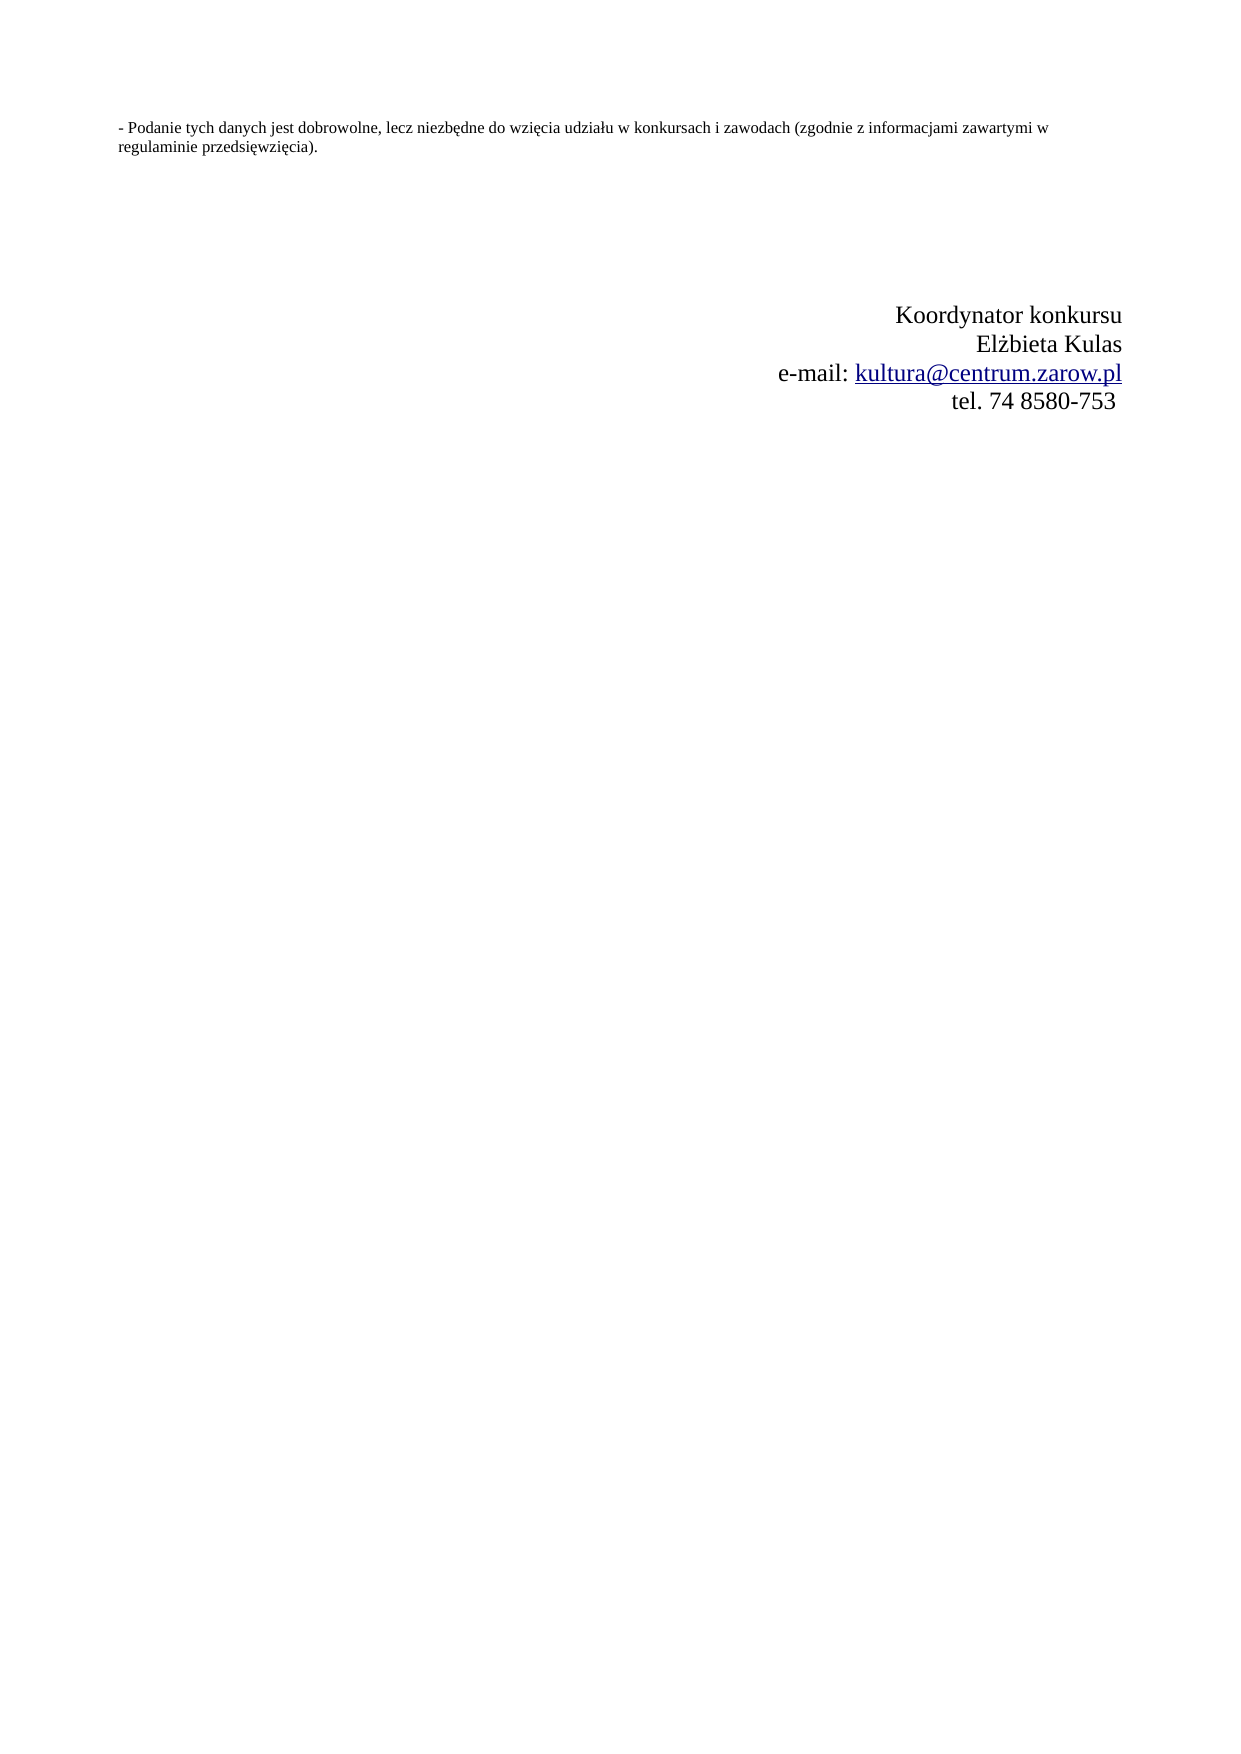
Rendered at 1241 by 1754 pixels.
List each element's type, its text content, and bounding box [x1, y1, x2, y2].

text e-mail: kultura@centrum.zarow.pl [118, 358, 1122, 386]
text Elżbieta Kulas [118, 329, 1122, 358]
text Koordynator konkursu [118, 300, 1122, 329]
text - Podanie tych danych jest dobrowolne, lecz niezbędne do wzięcia udziału w konkursach i zawodach (zgodnie z informacjami zawartymi w regulaminie przedsięwzięcia). [118, 118, 1122, 156]
text tel. 74 8580-753 [118, 386, 1122, 415]
